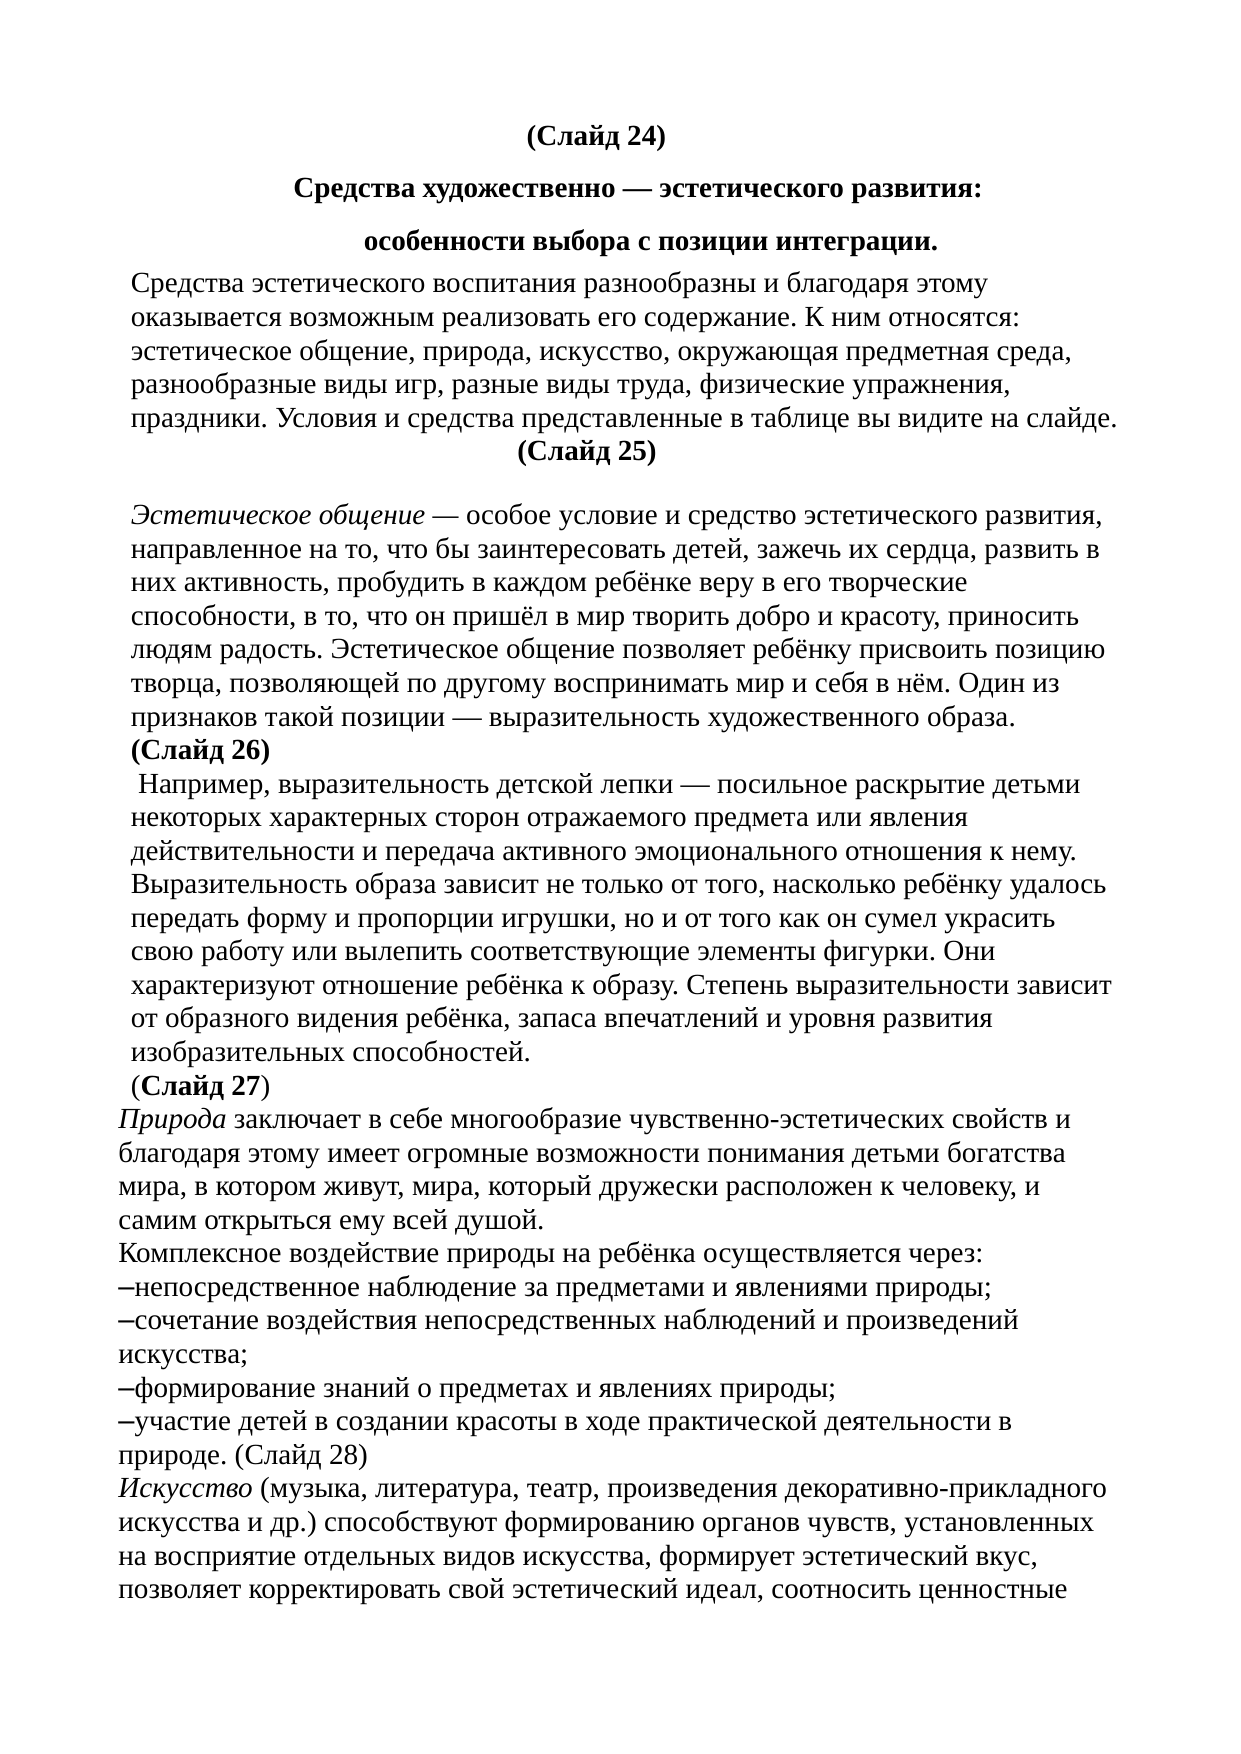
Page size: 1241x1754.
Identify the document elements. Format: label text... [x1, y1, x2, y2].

text эстетическое общение, природа, искусство, окружающая предметная среда, разнообразные виды игр, разные виды труда, физические упражнения, праздники. Условия и средства представленные в таблице вы видите на слайде. [131, 333, 1122, 433]
text (Слайд 24) [118, 118, 1183, 152]
text (Слайд 26) [131, 732, 1122, 766]
list участие детей в создании красоты в ходе практической деятельности в природе. (Слайд 28) [118, 1403, 1122, 1471]
text Например, выразительность детской лепки — посильное раскрытие детьми некоторых характерных сторон отражаемого предмета или явления действительности и передача активного эмоционального отношения к нему. [131, 766, 1122, 866]
list формирование знаний о предметах и явлениях природы; [118, 1370, 1122, 1403]
list сочетание воздействия непосредственных наблюдений и произведений искусства; [118, 1302, 1122, 1370]
text Комплексное воздействие природы на ребёнка осуществляется через: [118, 1235, 1122, 1269]
text Выразительность образа зависит не только от того, насколько ребёнку удалось передать форму и пропорции игрушки, но и от того как он сумел украсить свою работу или вылепить соответствующие элементы фигурки. Они характеризуют отношение ребёнка к образу. Степень выразительности зависит от образного видения ребёнка, запаса впечатлений и уровня развития изобразительных способностей. [131, 866, 1122, 1068]
text (Слайд 27) [131, 1068, 1122, 1101]
text Искусство (музыка, литература, театр, произведения декоративно-прикладного искусства и др.) способствуют формированию органов чувств, установленных на восприятие отдельных видов искусства, формирует эстетический вкус, позволяет корректировать свой эстетический идеал, соотносить ценностные [118, 1471, 1122, 1605]
text Природа заключает в себе многообразие чувственно-эстетических свойств и благодаря этому имеет огромные возможности понимания детьми богатства мира, в котором живут, мира, который дружески расположен к человеку, и самим открыться ему всей душой. [118, 1101, 1122, 1235]
list непосредственное наблюдение за предметами и явлениями природы; [118, 1269, 1122, 1302]
text Средства художественно — эстетического развития: [118, 170, 1183, 204]
text Эстетическое общение — особое условие и средство эстетического развития, направленное на то, что бы заинтересовать детей, зажечь их сердца, развить в них активность, пробудить в каждом ребёнке веру в его творческие способности, в то, что он пришёл в мир творить добро и красоту, приносить людям радость. Эстетическое общение позволяет ребёнку присвоить позицию творца, позволяющей по другому воспринимать мир и себя в нём. Один из признаков такой позиции — выразительность художественного образа. [131, 497, 1122, 732]
text (Слайд 25) [131, 433, 1122, 467]
text особенности выбора с позиции интеграции. [118, 223, 1183, 256]
text Средства эстетического воспитания разнообразны и благодаря этому оказывается возможным реализовать его содержание. К ним относятся: [131, 266, 1122, 333]
